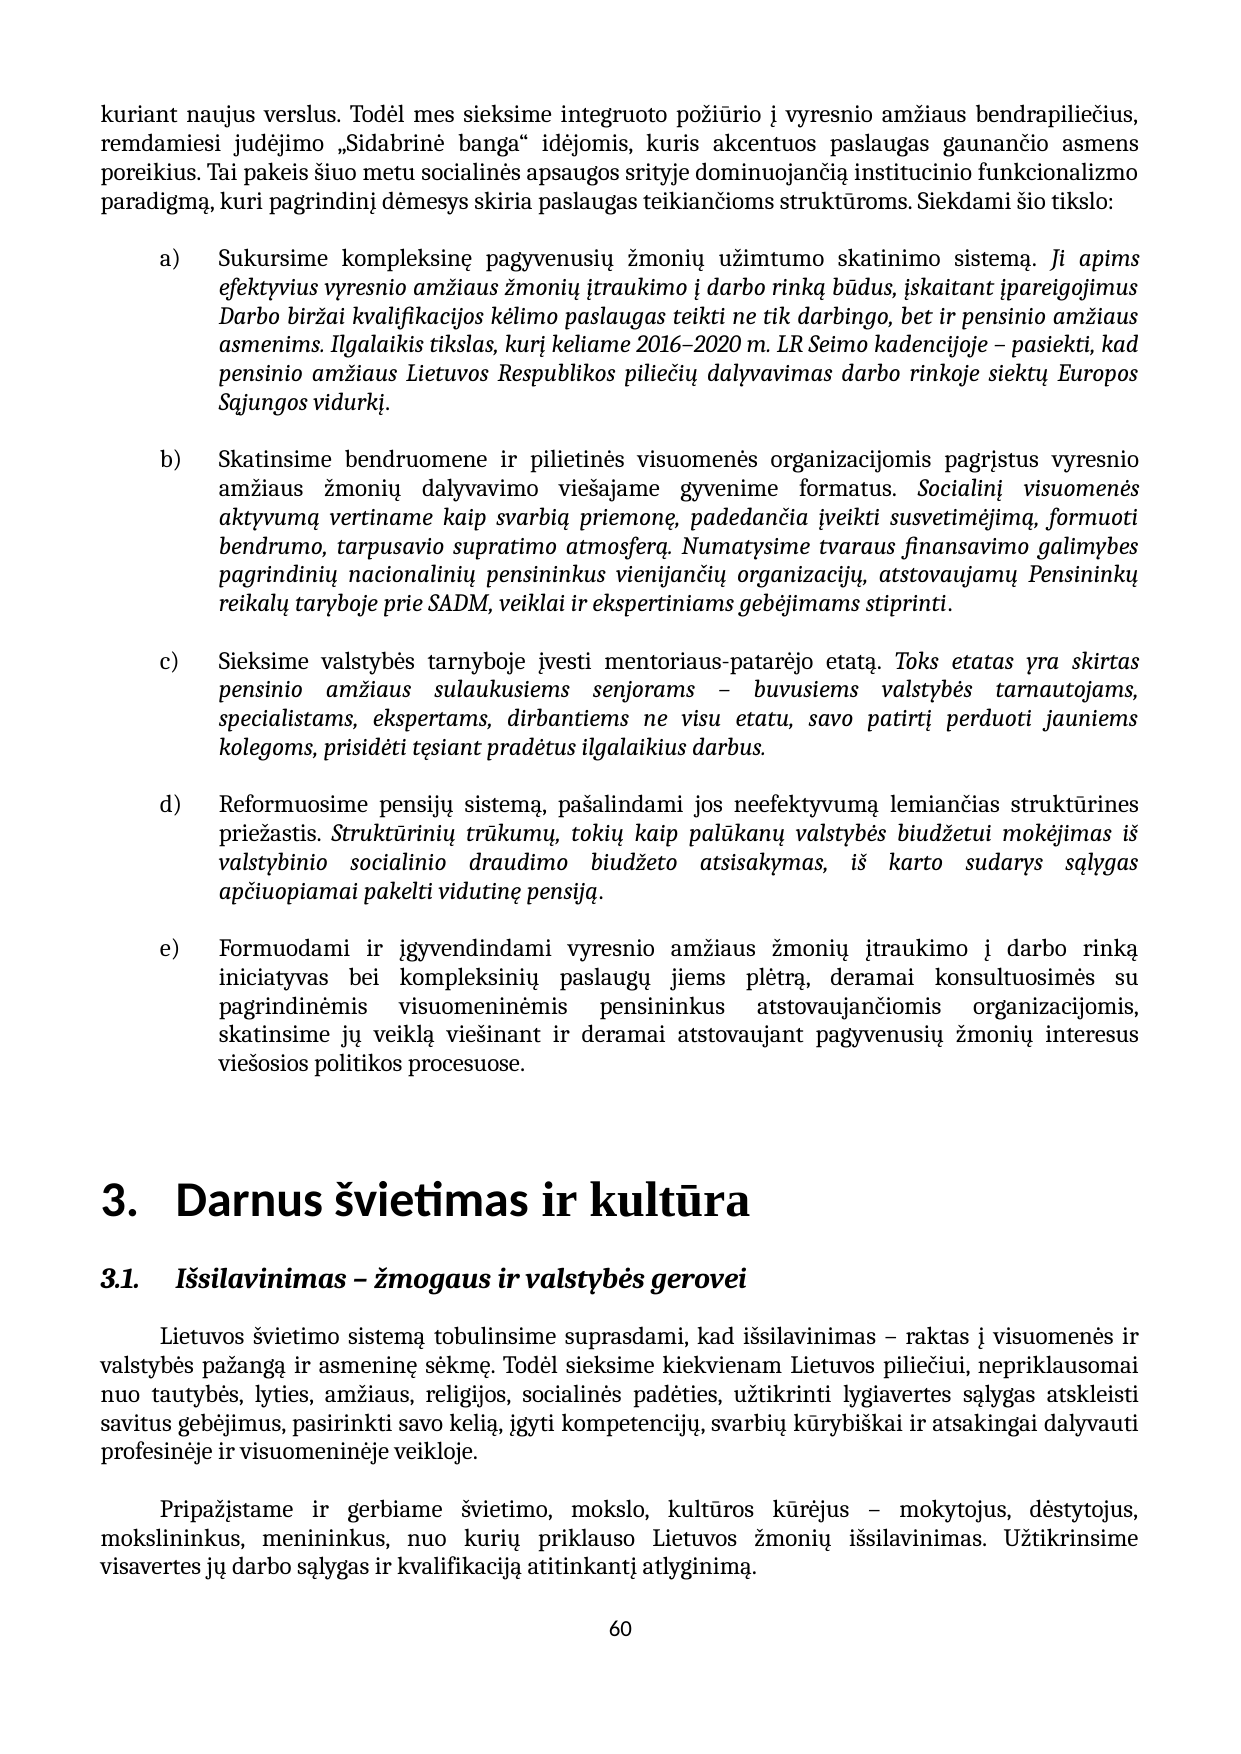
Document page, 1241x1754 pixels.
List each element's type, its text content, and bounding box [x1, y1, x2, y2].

list Formuodami ir įgyvendindami vyresnio amžiaus žmonių įtraukimo į darbo rinką iniciatyvas bei kompleksinių paslaugų jiems plėtrą, deramai konsultuosimės su pagrindinėmis visuomeninėmis pensininkus atstovaujančiomis organizacijomis, skatinsime jų veiklą viešinant ir deramai atstovaujant pagyvenusių žmonių interesus viešosios politikos procesuose. [159, 934, 1140, 1078]
list Skatinsime bendruomene ir pilietinės visuomenės organizacijomis pagrįstus vyresnio amžiaus žmonių dalyvavimo viešajame gyvenime formatus. Socialinį visuomenės aktyvumą vertiname kaip svarbią priemonę, padedančia įveikti susvetimėjimą, formuoti bendrumo, tarpusavio supratimo atmosferą. Numatysime tvaraus finansavimo galimybes pagrindinių nacionalinių pensininkus vienijančių organizacijų, atstovaujamų Pensininkų reikalų taryboje prie SADM, veiklai ir ekspertiniams gebėjimams stiprinti. [159, 445, 1140, 618]
text Pripažįstame ir gerbiame švietimo, mokslo, kultūros kūrėjus – mokytojus, dėstytojus, mokslininkus, menininkus, nuo kurių priklauso Lietuvos žmonių išsilavinimas. Užtikrinsime visavertes jų darbo sąlygas ir kvalifikaciją atitinkantį atlyginimą. [100, 1495, 1140, 1581]
list Reformuosime pensijų sistemą, pašalindami jos neefektyvumą lemiančias struktūrines priežastis. Struktūrinių trūkumų, tokių kaip palūkanų valstybės biudžetui mokėjimas iš valstybinio socialinio draudimo biudžeto atsisakymas, iš karto sudarys sąlygas apčiuopiamai pakelti vidutinę pensiją. [159, 790, 1140, 905]
list Sukursime kompleksinę pagyvenusių žmonių užimtumo skatinimo sistemą. Ji apims efektyvius vyresnio amžiaus žmonių įtraukimo į darbo rinką būdus, įskaitant įpareigojimus Darbo biržai kvalifikacijos kėlimo paslaugas teikti ne tik darbingo, bet ir pensinio amžiaus asmenims. Ilgalaikis tikslas, kurį keliame 2016–2020 m. LR Seimo kadencijoje – pasiekti, kad pensinio amžiaus Lietuvos Respublikos piliečių dalyvavimas darbo rinkoje siektų Europos Sąjungos vidurkį. [159, 244, 1140, 417]
list Sieksime valstybės tarnyboje įvesti mentoriaus-patarėjo etatą. Toks etatas yra skirtas pensinio amžiaus sulaukusiems senjorams – buvusiems valstybės tarnautojams, specialistams, ekspertams, dirbantiems ne visu etatu, savo patirtį perduoti jauniems kolegoms, prisidėti tęsiant pradėtus ilgalaikius darbus. [159, 647, 1140, 762]
text kuriant naujus verslus. Todėl mes sieksime integruoto požiūrio į vyresnio amžiaus bendrapiliečius, remdamiesi judėjimo „Sidabrinė banga“ idėjomis, kuris akcentuos paslaugas gaunančio asmens poreikius. Tai pakeis šiuo metu socialinės apsaugos srityje dominuojančią institucinio funkcionalizmo paradigmą, kuri pagrindinį dėmesys skiria paslaugas teikiančioms struktūroms. Siekdami šio tikslo: [100, 100, 1140, 215]
subtitle Išsilavinimas – žmogaus ir valstybės gerovei [100, 1262, 1140, 1296]
subtitle Darnus švietimas ir kultūra [100, 1168, 1140, 1229]
text Lietuvos švietimo sistemą tobulinsime suprasdami, kad išsilavinimas – raktas į visuomenės ir valstybės pažangą ir asmeninę sėkmę. Todėl sieksime kiekvienam Lietuvos piliečiui, nepriklausomai nuo tautybės, lyties, amžiaus, religijos, socialinės padėties, užtikrinti lygiavertes sąlygas atskleisti savitus gebėjimus, pasirinkti savo kelią, įgyti kompetencijų, svarbių kūrybiškai ir atsakingai dalyvauti profesinėje ir visuomeninėje veikloje. [100, 1322, 1140, 1466]
